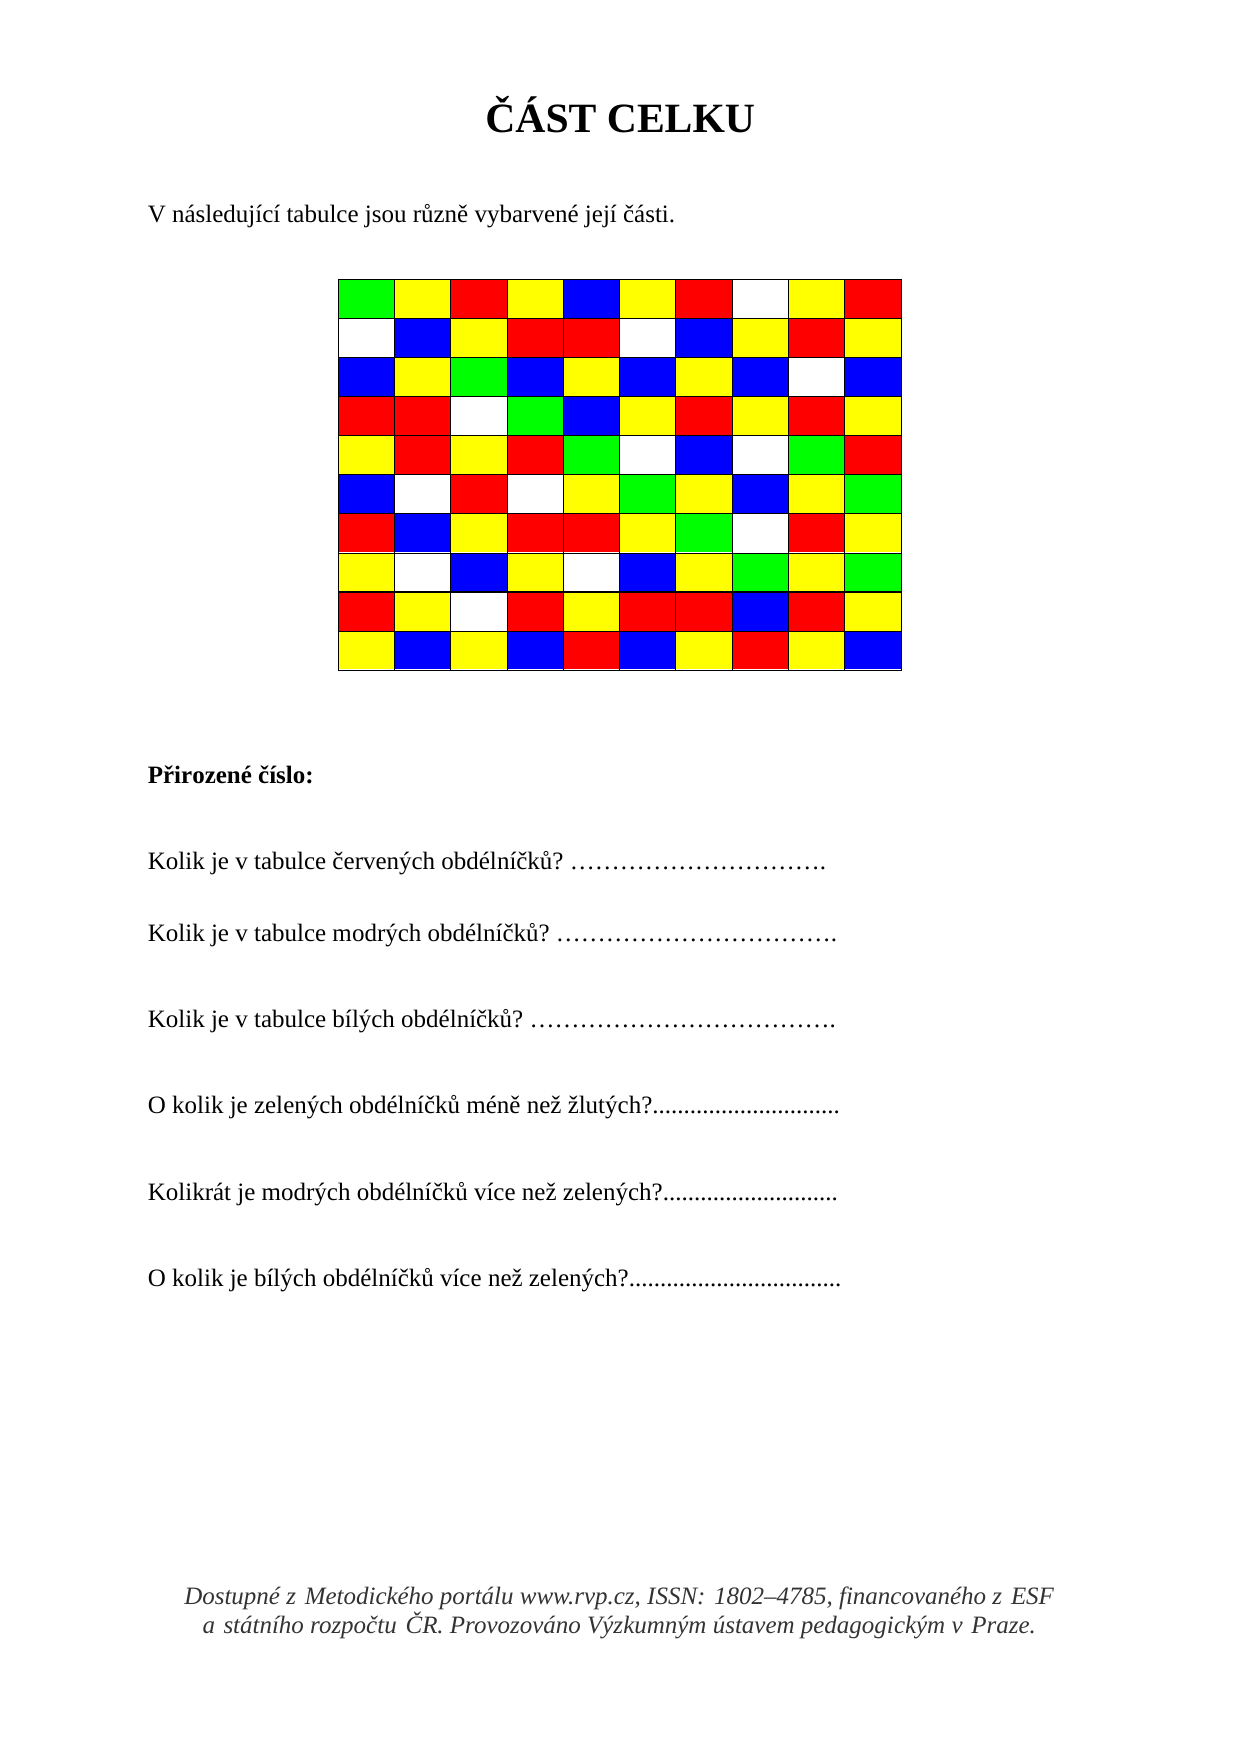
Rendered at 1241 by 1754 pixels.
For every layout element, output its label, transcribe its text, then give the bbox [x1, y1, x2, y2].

table_cell [564, 358, 619, 396]
table_header [451, 280, 507, 318]
table_cell [620, 514, 675, 552]
table_cell [789, 554, 844, 591]
table_header [508, 280, 563, 318]
table_cell [564, 514, 619, 552]
table_header [789, 280, 844, 318]
table_cell [564, 475, 619, 513]
table_cell [733, 554, 788, 591]
text O kolik je bílých obdélníčků více než zelených?.................................. [148, 1263, 1093, 1292]
table_cell [733, 475, 788, 513]
table_cell [395, 514, 450, 552]
table_cell [676, 514, 732, 552]
table_cell [508, 593, 563, 631]
table_cell [845, 319, 901, 357]
table_cell [845, 436, 901, 474]
table_cell [451, 475, 507, 513]
table_cell [339, 397, 394, 435]
text Kolik je v tabulce modrých obdélníčků? ……………………………. [148, 918, 1093, 947]
table_cell [451, 632, 507, 669]
table_cell [451, 554, 507, 591]
table_cell [339, 475, 394, 513]
table_cell [451, 358, 507, 396]
table_cell [508, 397, 563, 435]
table_cell [508, 475, 563, 513]
table_cell [620, 358, 675, 396]
table_cell [620, 397, 675, 435]
table_cell [451, 514, 507, 552]
table_cell [395, 593, 450, 631]
table_cell [733, 593, 788, 631]
table_cell [395, 358, 450, 396]
table_cell [508, 436, 563, 474]
table_cell [789, 632, 844, 669]
table_cell [733, 632, 788, 669]
table_cell [620, 475, 675, 513]
table_cell [339, 358, 394, 396]
table_cell [676, 475, 732, 513]
table_cell [395, 475, 450, 513]
table_cell [395, 319, 450, 357]
table_cell [733, 397, 788, 435]
table_cell [339, 632, 394, 669]
table_cell [845, 593, 901, 631]
text Kolik je v tabulce bílých obdélníčků? ………………………………. [148, 1004, 1093, 1033]
table_cell [620, 436, 675, 474]
table_cell [339, 514, 394, 552]
table_cell [789, 475, 844, 513]
table_cell [564, 397, 619, 435]
table_cell [789, 358, 844, 396]
table_cell [789, 593, 844, 631]
table_cell [451, 319, 507, 357]
text Kolikrát je modrých obdélníčků více než zelených?............................ [148, 1177, 1093, 1205]
table_cell [620, 632, 675, 669]
table_header [564, 280, 619, 318]
table_cell [564, 319, 619, 357]
table_cell [451, 397, 507, 435]
table_cell [676, 397, 732, 435]
table_cell [508, 514, 563, 552]
table_cell [451, 436, 507, 474]
table_cell [508, 319, 563, 357]
table_cell [395, 436, 450, 474]
text ČÁST CELKU [148, 94, 1093, 142]
table_cell [845, 554, 901, 591]
table_cell [339, 319, 394, 357]
table_cell [676, 358, 732, 396]
text V následující tabulce jsou různě vybarvené její části. [148, 199, 1093, 228]
table_cell [339, 436, 394, 474]
table_header [676, 280, 732, 318]
table_cell [789, 514, 844, 552]
table_cell [564, 436, 619, 474]
table_cell [339, 593, 394, 631]
table_cell [620, 554, 675, 591]
table_cell [508, 358, 563, 396]
table_header [845, 280, 901, 318]
table_cell [733, 358, 788, 396]
table_header [733, 280, 788, 318]
table_cell [451, 593, 507, 631]
table_cell [789, 397, 844, 435]
table_cell [620, 593, 675, 631]
table_cell [676, 632, 732, 669]
text Kolik je v tabulce červených obdélníčků? …………………………. [148, 846, 1093, 875]
table_cell [845, 514, 901, 552]
table_cell [564, 593, 619, 631]
table_cell [395, 397, 450, 435]
table_cell [508, 632, 563, 669]
table_cell [845, 475, 901, 513]
table_cell [845, 358, 901, 396]
table_cell [845, 397, 901, 435]
table_cell [676, 436, 732, 474]
table_cell [676, 554, 732, 591]
table_header [620, 280, 675, 318]
table_cell [733, 319, 788, 357]
table_cell [733, 436, 788, 474]
table_cell [564, 554, 619, 591]
table_cell [339, 554, 394, 591]
table_cell [620, 319, 675, 357]
table_cell [845, 632, 901, 669]
table_cell [733, 514, 788, 552]
table_cell [676, 319, 732, 357]
table_cell [564, 632, 619, 669]
table_header [339, 280, 394, 318]
table_cell [508, 554, 563, 591]
table_cell [789, 319, 844, 357]
table_cell [789, 436, 844, 474]
text Přirozené číslo: [148, 760, 1093, 788]
table_cell [395, 632, 450, 669]
table_cell [395, 554, 450, 591]
table_cell [676, 593, 732, 631]
table_header [395, 280, 450, 318]
text O kolik je zelených obdélníčků méně než žlutých?.............................. [148, 1090, 1093, 1119]
